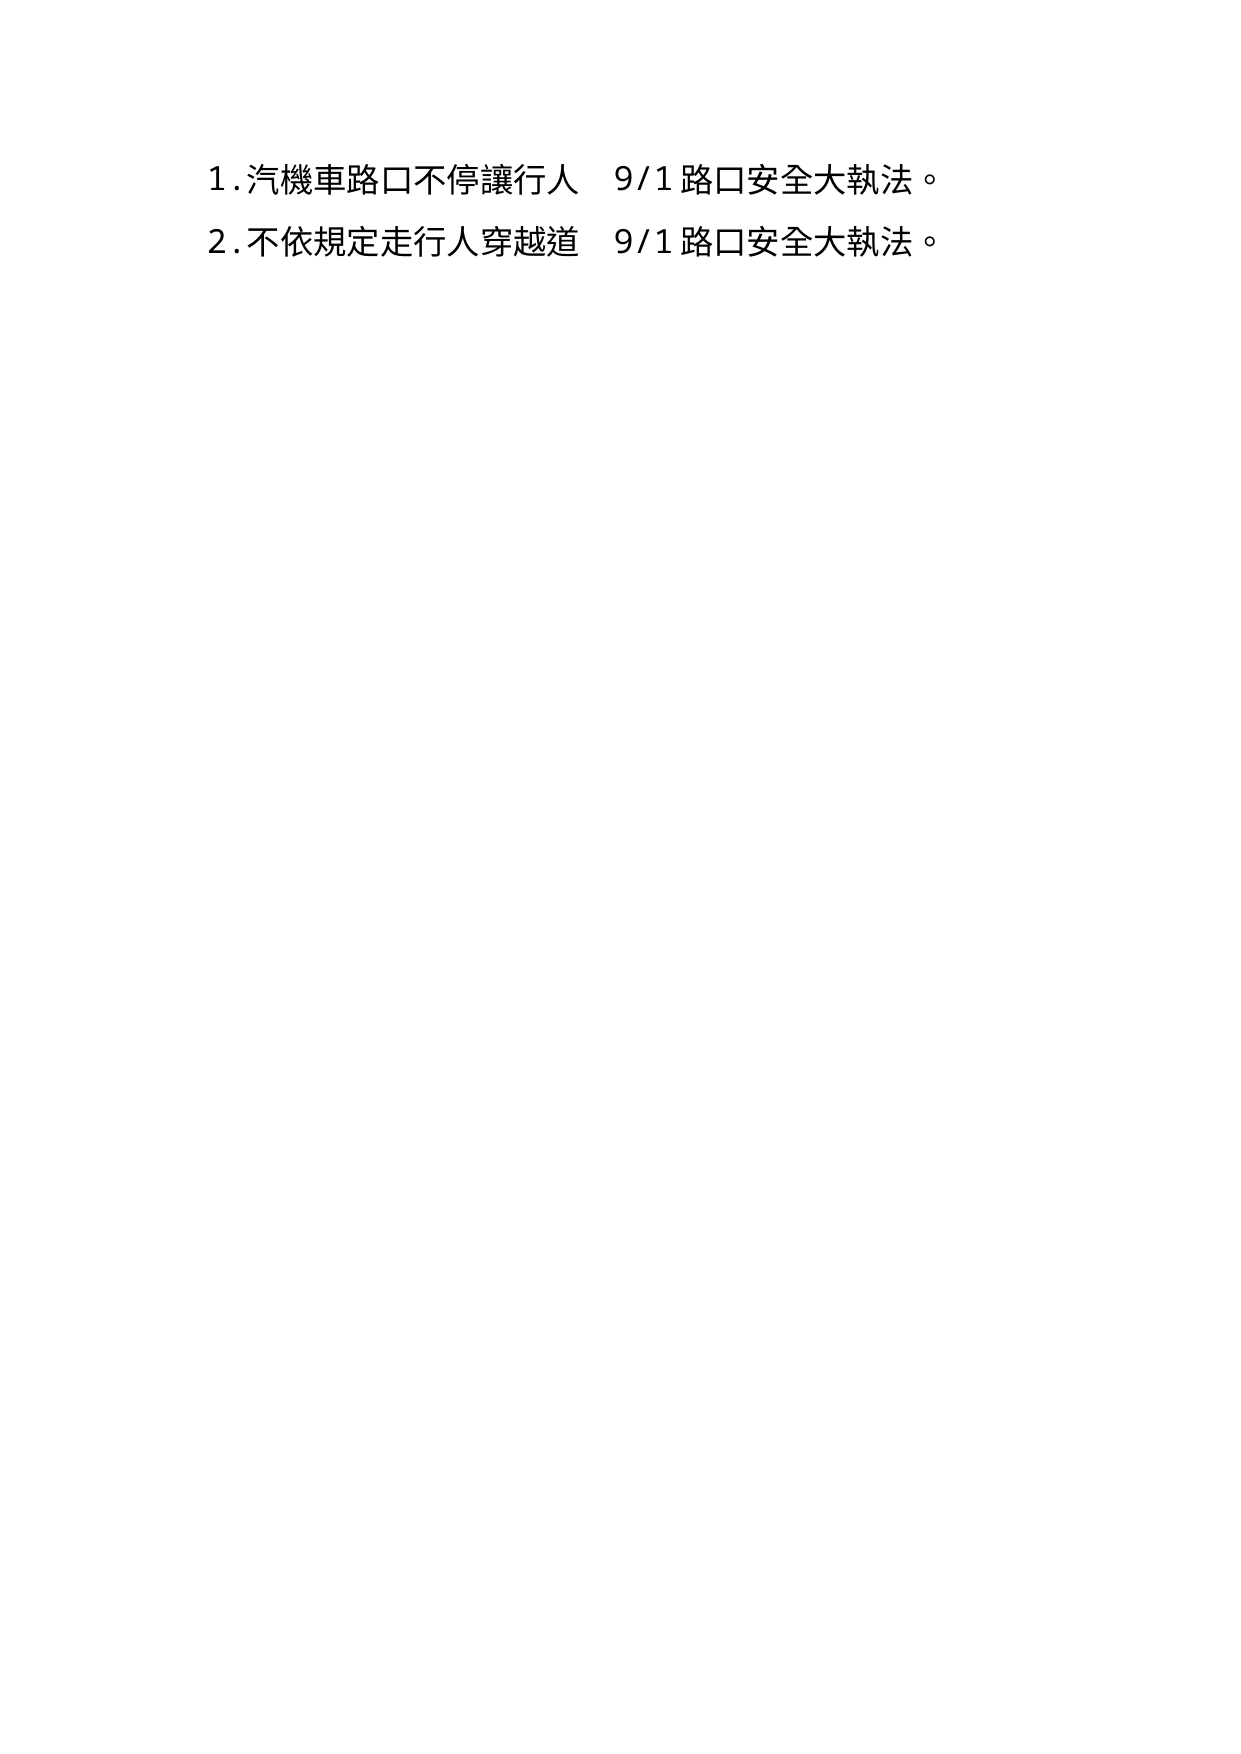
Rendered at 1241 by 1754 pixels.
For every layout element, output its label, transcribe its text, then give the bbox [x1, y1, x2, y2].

text 2.不依規定走行人穿越道 9/1路口安全大執法。 [207, 198, 1152, 261]
text 1.汽機車路口不停讓行人 9/1路口安全大執法。 [207, 136, 1152, 198]
